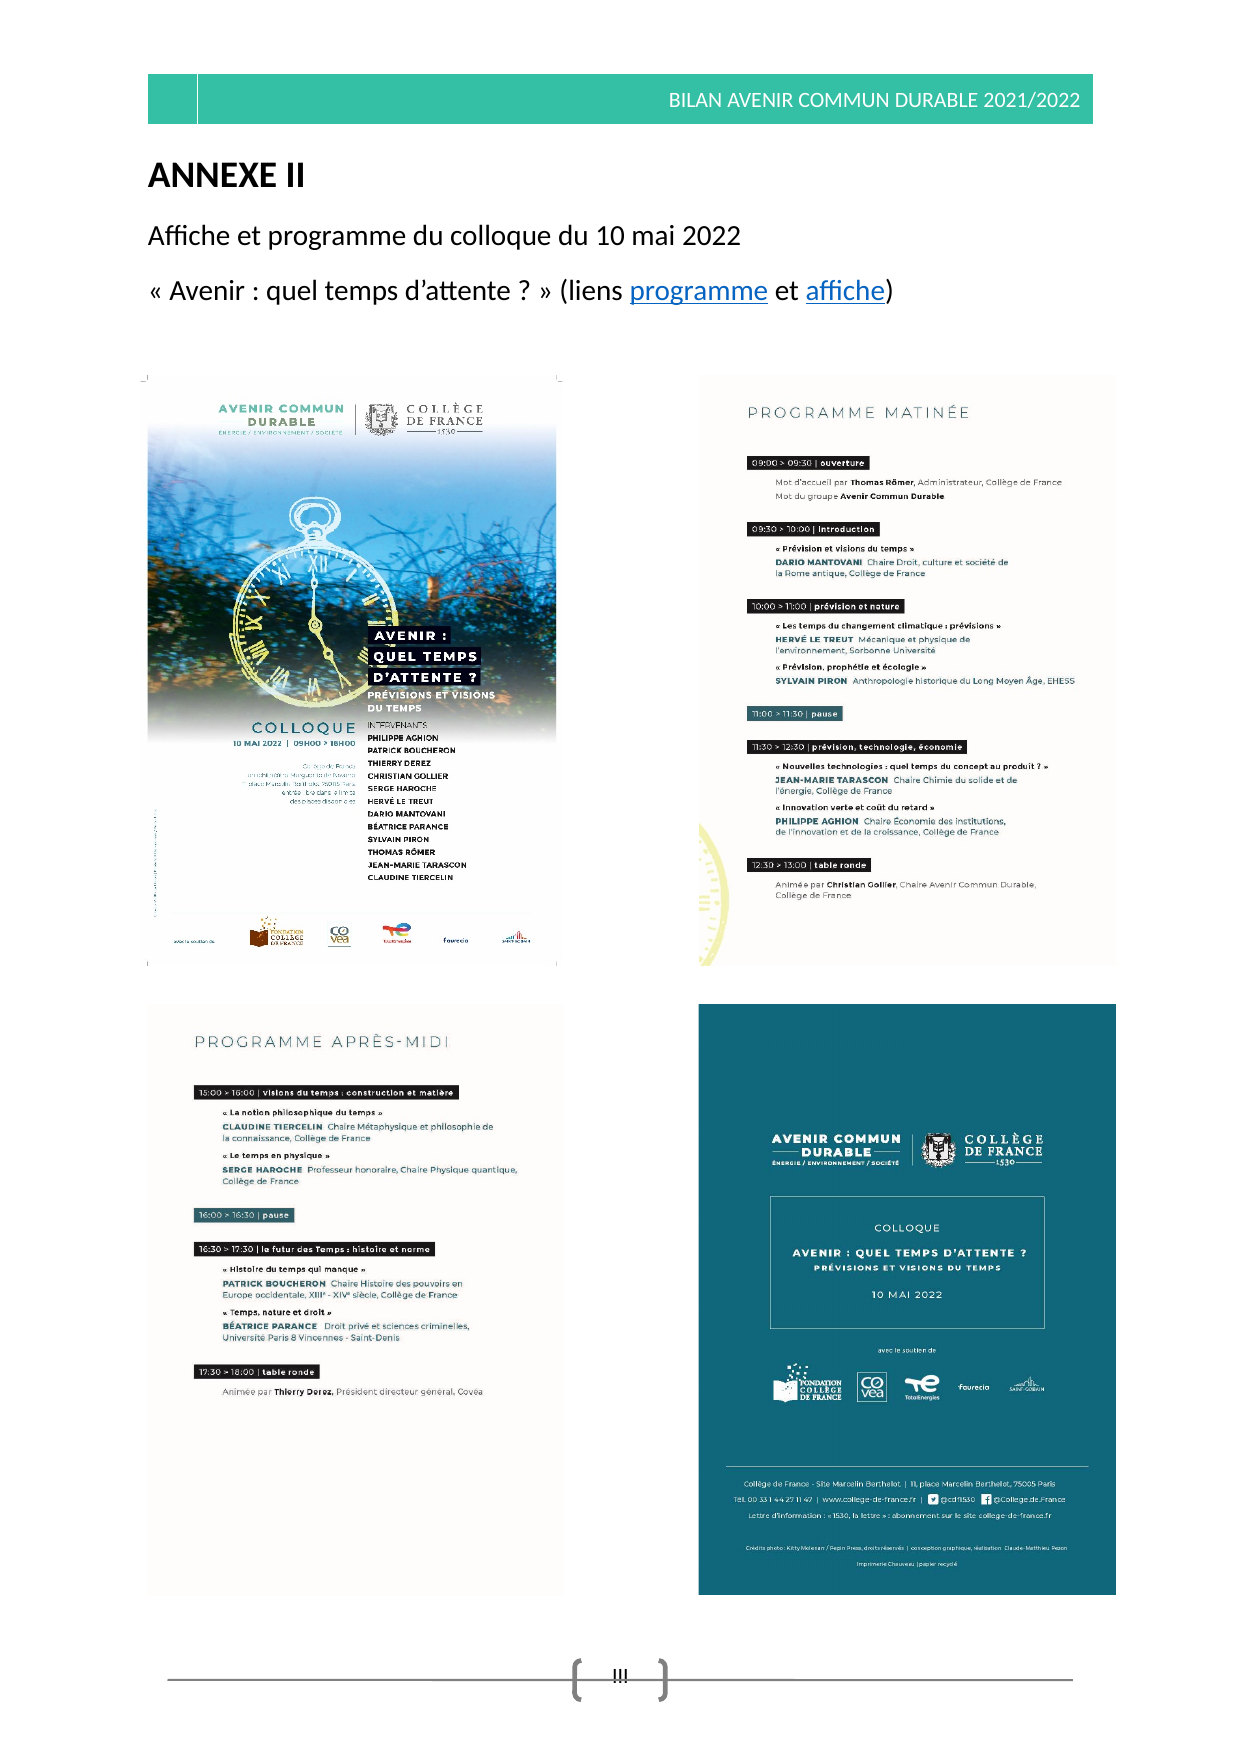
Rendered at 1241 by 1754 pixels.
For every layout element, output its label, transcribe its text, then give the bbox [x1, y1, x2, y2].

picture [698, 1004, 1116, 1595]
picture [699, 375, 1117, 966]
text Affiche et programme du colloque du 10 mai 2022 [148, 217, 1093, 253]
picture [146, 1004, 565, 1596]
picture [140, 375, 563, 966]
text « Avenir : quel temps d’attente ? » (liens programme et affiche) [148, 272, 1093, 308]
text ANNEXE II [148, 151, 1093, 197]
